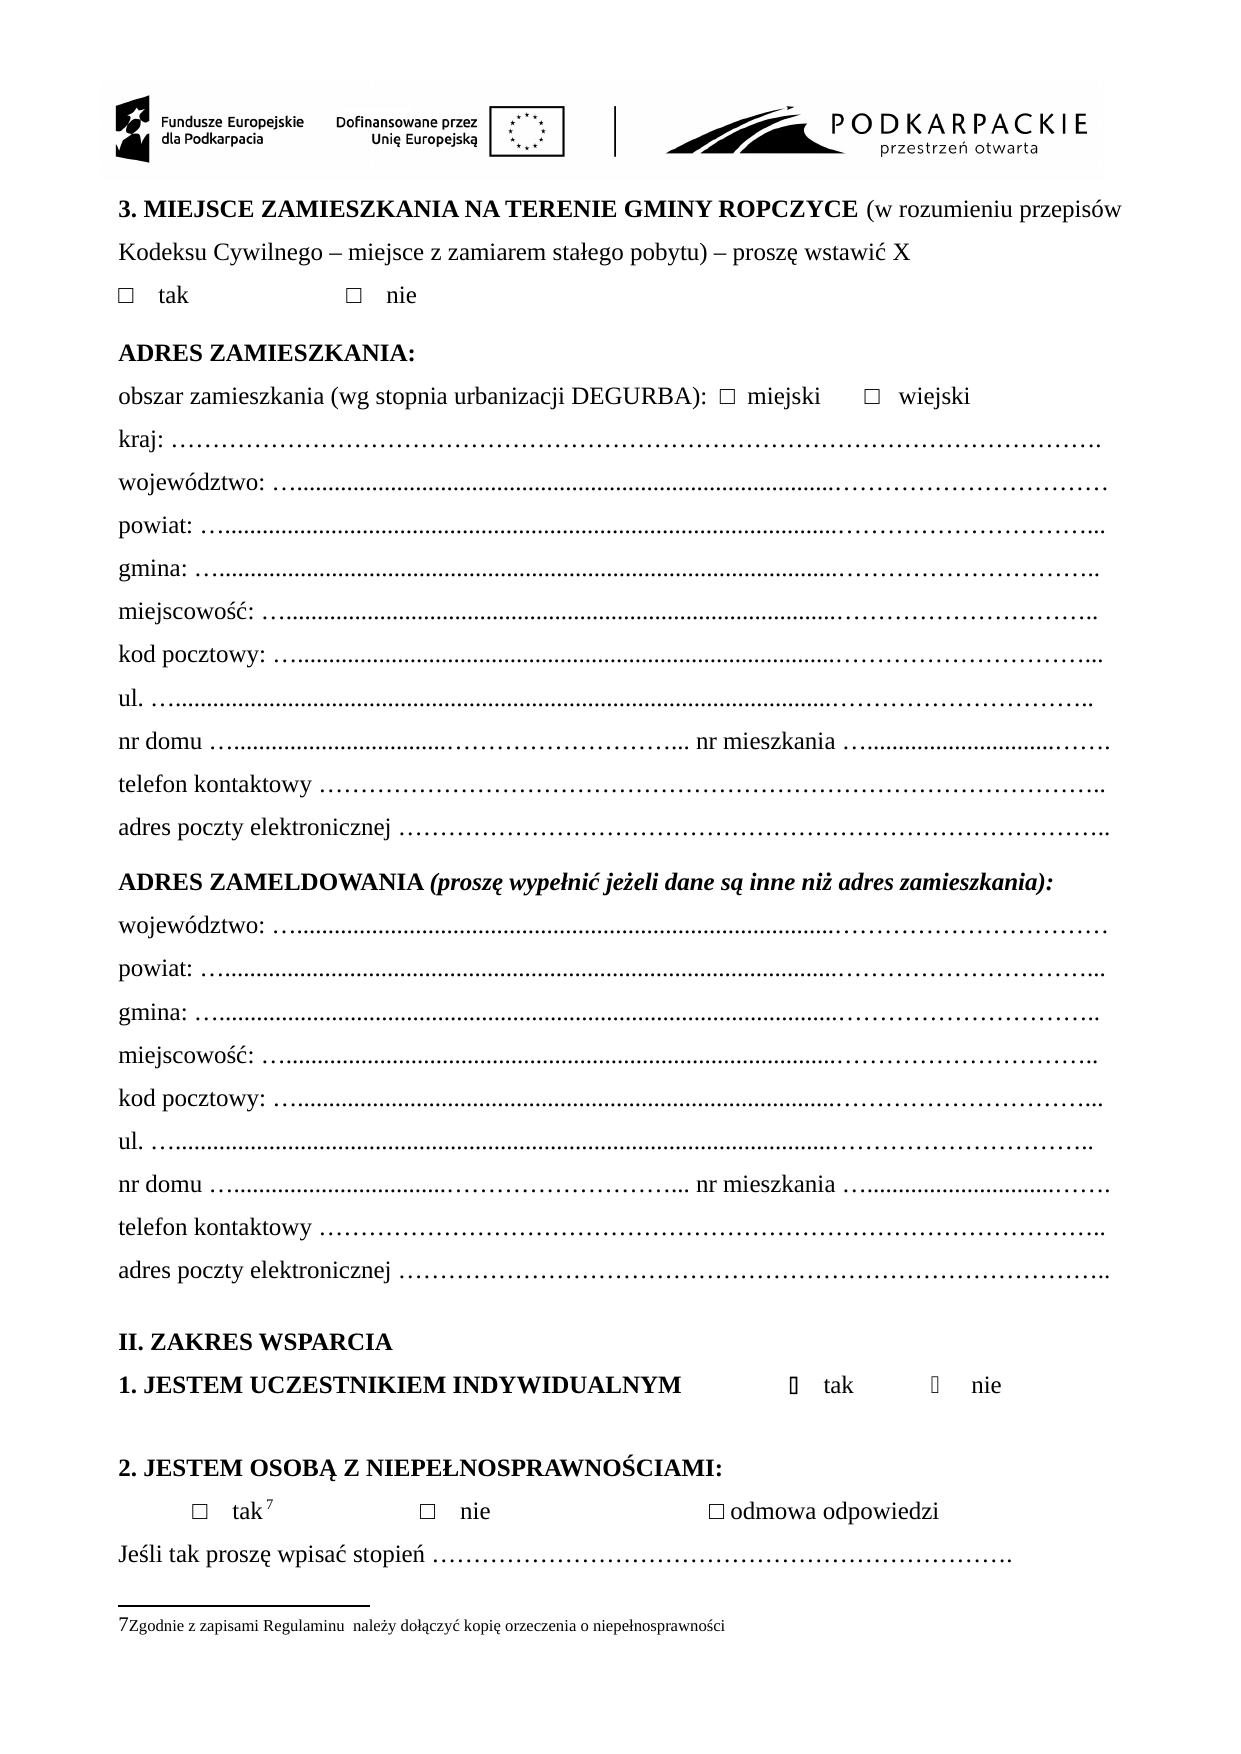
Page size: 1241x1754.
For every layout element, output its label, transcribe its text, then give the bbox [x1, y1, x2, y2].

text ul. ….........................................................................................................………………………….. [118, 683, 1122, 711]
text II. ZAKRES WSPARCIA [118, 1327, 1122, 1356]
text telefon kontaktowy ………………………………………………………………………………….. [118, 769, 1122, 798]
text 2. JESTEM OSOBĄ Z NIEPEŁNOSPRAWNOŚCIAMI: [118, 1453, 1122, 1482]
text adres poczty elektronicznej ………………………………………………………………………….. [118, 1255, 1122, 1284]
text miejscowość: …........................................................................................………………………….. [118, 1040, 1122, 1068]
text powiat: …..................................................................................................…………………………... [118, 953, 1122, 982]
text ADRES ZAMIESZKANIA: [118, 338, 1122, 366]
picture [100, 79, 1104, 180]
text 3. MIEJSCE ZAMIESZKANIA NA TERENIE GMINY ROPCZYCE (w rozumieniu przepisów Kodeksu Cywilnego – miejsce z zamiarem stałego pobytu) – proszę wstawić X [118, 161, 1122, 266]
text ADRES ZAMELDOWANIA (proszę wypełnić jeżeli dane są inne niż adres zamieszkania): [118, 867, 1122, 896]
text nr domu …..................................………………………... nr mieszkania …..............................……. [118, 726, 1122, 754]
text kraj: …………………………………………………………………………………………………. [118, 424, 1122, 453]
text kod pocztowy: …......................................................................................…………………………... [118, 1083, 1122, 1112]
text miejscowość: …........................................................................................………………………….. [118, 596, 1122, 625]
text □ tak □ nie [118, 280, 1122, 309]
text kod pocztowy: …......................................................................................…………………………... [118, 639, 1122, 668]
text 1. JESTEM UCZESTNIKIEM INDYWIDUALNYM c tak c nie [118, 1370, 1122, 1399]
text ul. ….........................................................................................................………………………….. [118, 1126, 1122, 1155]
text telefon kontaktowy ………………………………………………………………………………….. [118, 1212, 1122, 1241]
text gmina: …...................................................................................................………………………….. [118, 553, 1122, 582]
text nr domu …..................................………………………... nr mieszkania …..............................……. [118, 1169, 1122, 1198]
text województwo: …......................................................................................…………………………… [118, 467, 1122, 496]
text □ tak □ nie □ odmowa odpowiedzi [118, 1496, 1122, 1525]
text powiat: …..................................................................................................…………………………... [118, 510, 1122, 539]
text województwo: …......................................................................................…………………………… [118, 910, 1122, 939]
text Jeśli tak proszę wpisać stopień ……………………………………………………………. [118, 1539, 1122, 1568]
text adres poczty elektronicznej ………………………………………………………………………….. [118, 812, 1122, 841]
text gmina: …...................................................................................................………………………….. [118, 997, 1122, 1025]
text Zgodnie z zapisami Regulaminu należy dołączyć kopię orzeczenia o niepełnosprawności [118, 1612, 1122, 1636]
text obszar zamieszkania (wg stopnia urbanizacji DEGURBA): □ miejski □ wiejski [118, 381, 1122, 409]
